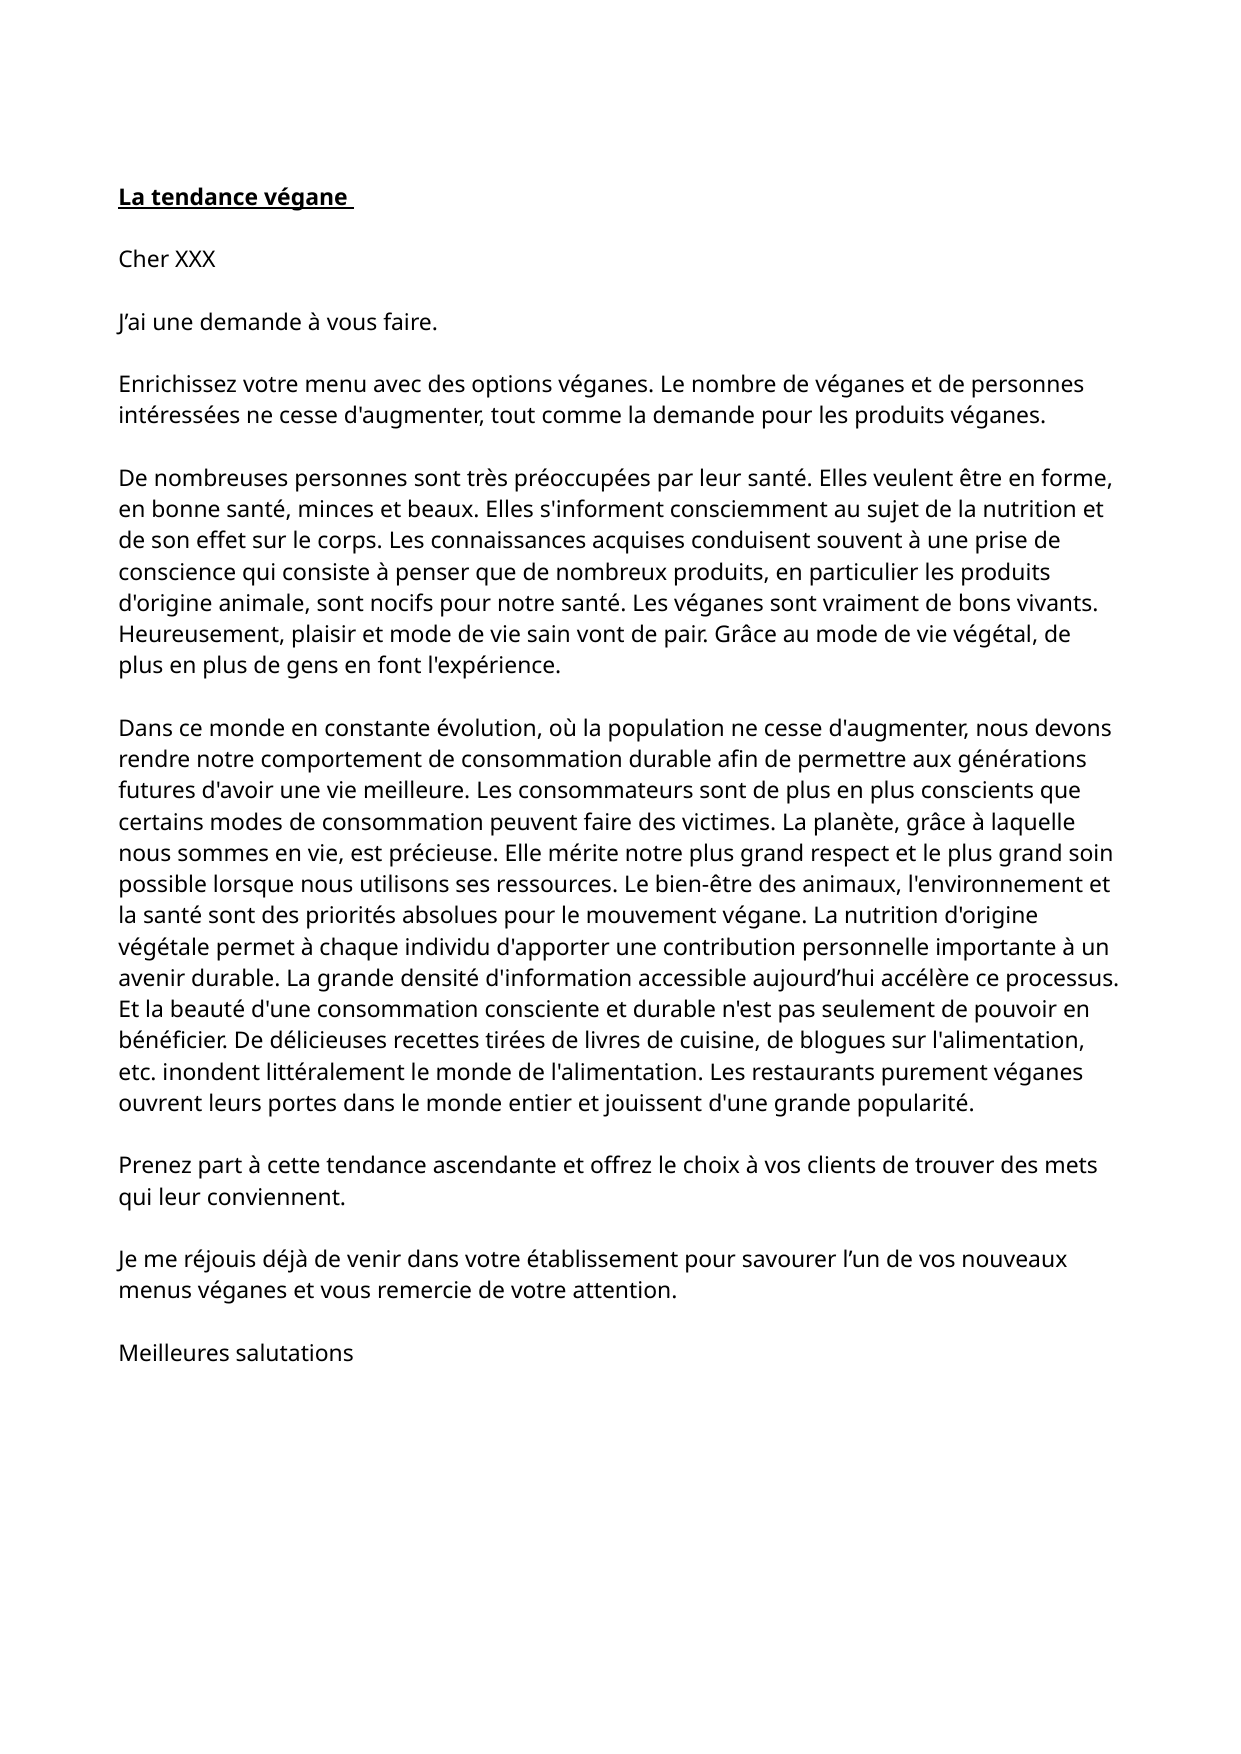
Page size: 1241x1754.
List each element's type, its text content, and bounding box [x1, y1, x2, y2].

text Enrichissez votre menu avec des options véganes. Le nombre de véganes et de personnes intéressées ne cesse d'augmenter, tout comme la demande pour les produits véganes. De nombreuses personnes sont très préoccupées par leur santé. Elles veulent être en forme, en bonne santé, minces et beaux. Elles s'informent consciemment au sujet de la nutrition et de son effet sur le corps. Les connaissances acquises conduisent souvent à une prise de conscience qui consiste à penser que de nombreux produits, en particulier les produits d'origine animale, sont nocifs pour notre santé. Les véganes sont vraiment de bons vivants. Heureusement, plaisir et mode de vie sain vont de pair. Grâce au mode de vie végétal, de plus en plus de gens en font l'expérience. Dans ce monde en constante évolution, où la population ne cesse d'augmenter, nous devons rendre notre comportement de consommation durable afin de permettre aux générations futures d'avoir une vie meilleure. Les consommateurs sont de plus en plus conscients que certains modes de consommation peuvent faire des victimes. La planète, grâce à laquelle nous sommes en vie, est précieuse. Elle mérite notre plus grand respect et le plus grand soin possible lorsque nous utilisons ses ressources. Le bien-être des animaux, l'environnement et la santé sont des priorités absolues pour le mouvement végane. La nutrition d'origine végétale permet à chaque individu d'apporter une contribution personnelle importante à un avenir durable. La grande densité d'information accessible aujourd’hui accélère ce processus. Et la beauté d'une consommation consciente et durable n'est pas seulement de pouvoir en bénéficier. De délicieuses recettes tirées de livres de cuisine, de blogues sur l'alimentation, etc. inondent littéralement le monde de l'alimentation. Les restaurants purement véganes ouvrent leurs portes dans le monde entier et jouissent d'une grande popularité. Prenez part à cette tendance ascendante et offrez le choix à vos clients de trouver des mets qui leur conviennent. Je me réjouis déjà de venir dans votre établissement pour savourer l’un de vos nouveaux menus véganes et vous remercie de votre attention. [118, 337, 1122, 1337]
text La tendance végane Cher XXX J’ai une demande à vous faire. [118, 181, 1122, 337]
text Meilleures salutations [118, 1337, 1122, 1399]
